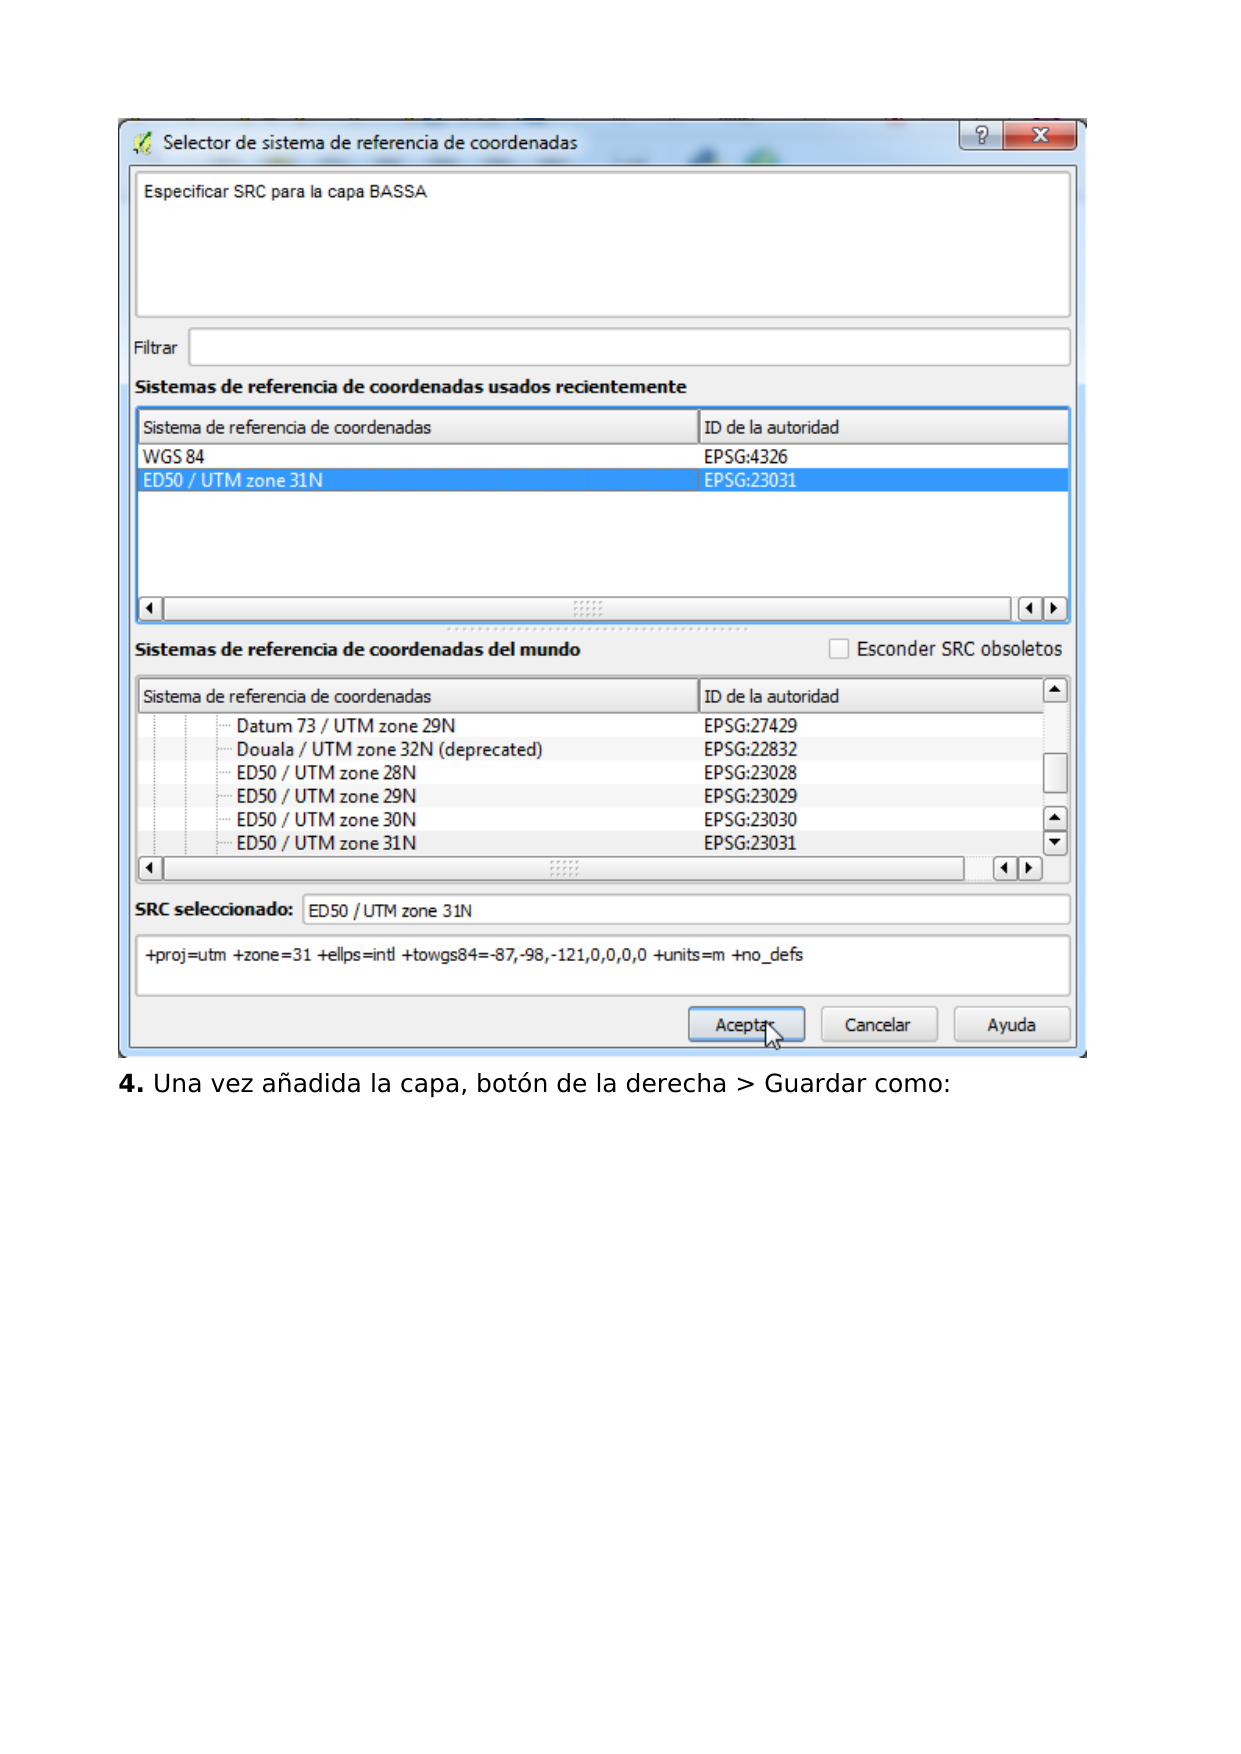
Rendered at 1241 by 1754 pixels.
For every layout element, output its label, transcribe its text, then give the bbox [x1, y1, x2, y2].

text 4. Una vez añadida la capa, botón de la derecha > Guardar como: [118, 1070, 1122, 1099]
picture [118, 118, 1087, 1058]
